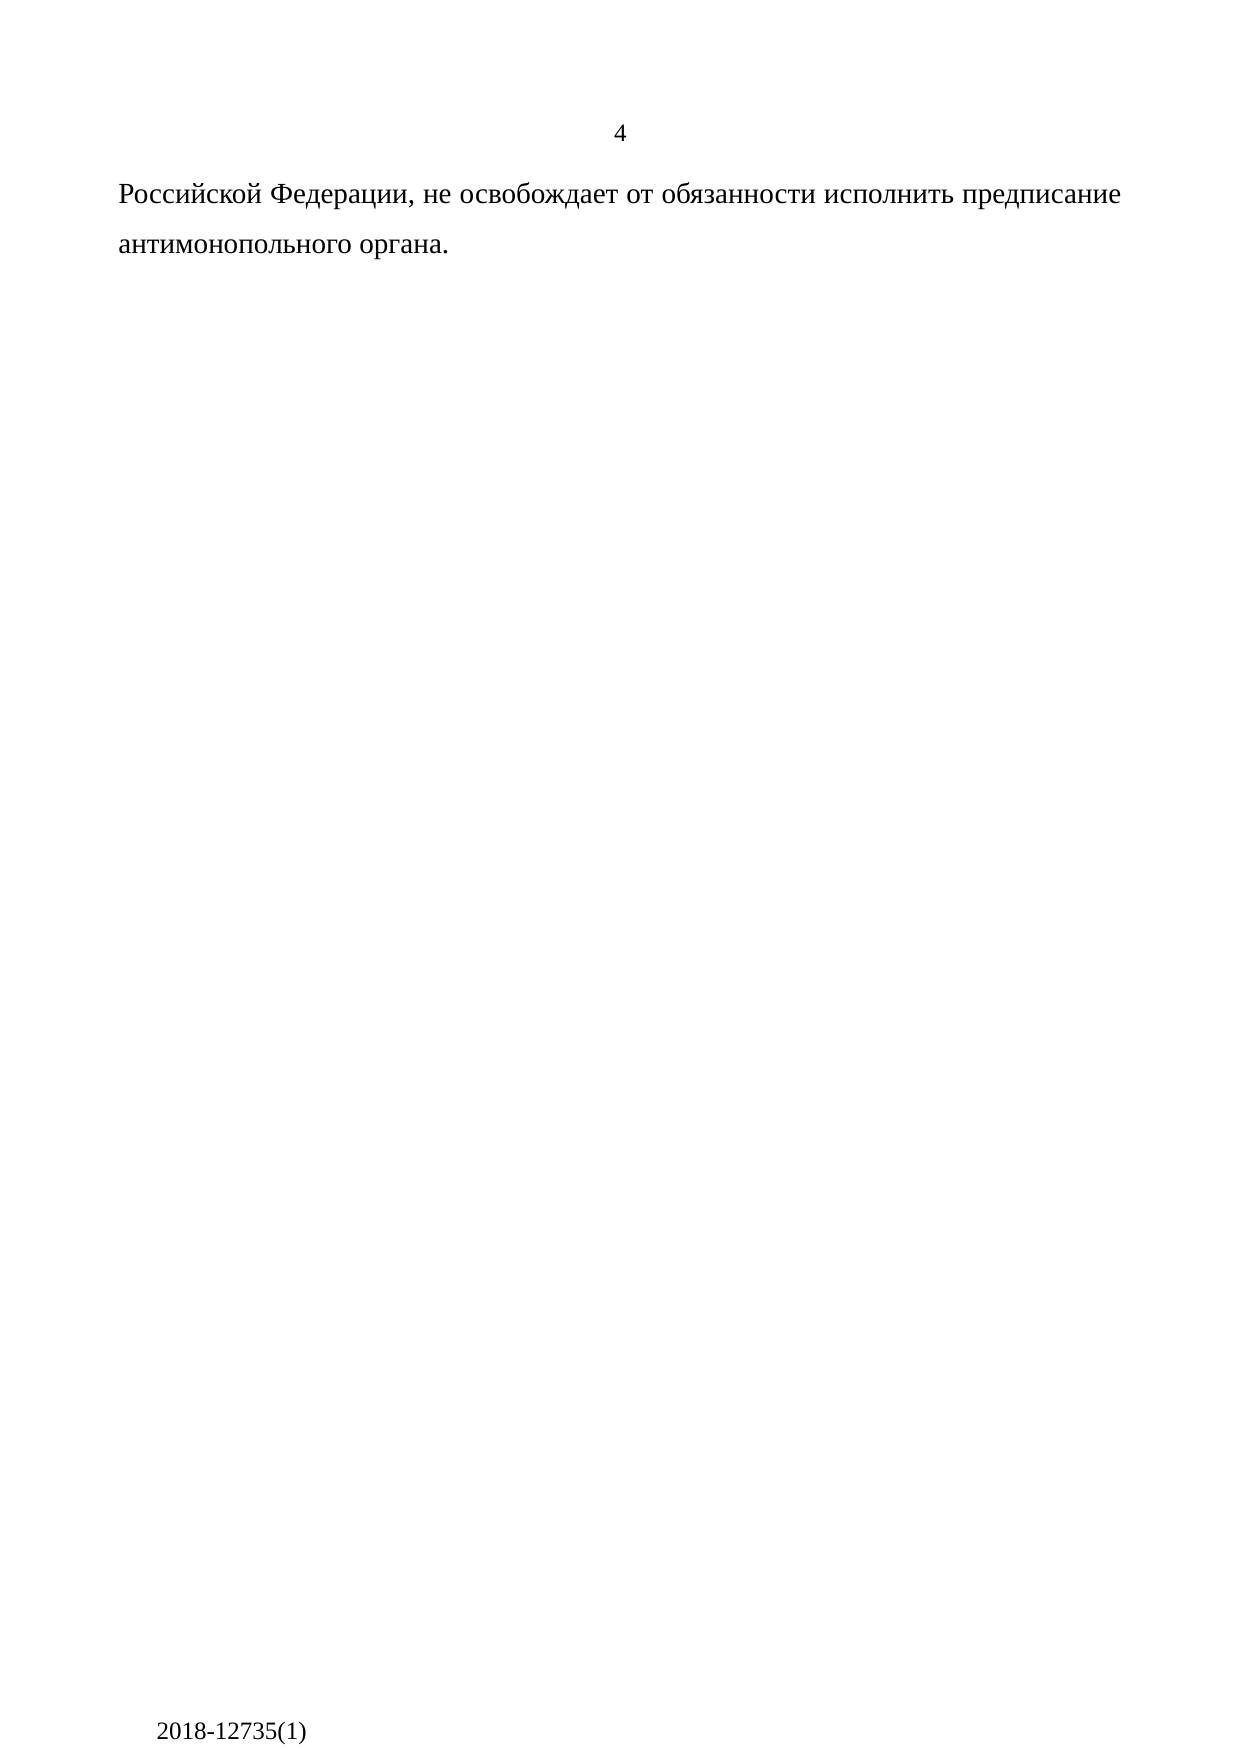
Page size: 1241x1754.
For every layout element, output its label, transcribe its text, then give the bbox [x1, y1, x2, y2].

text Российской Федерации, не освобождает от обязанности исполнить предписание антимонопольного органа. [118, 176, 1122, 260]
